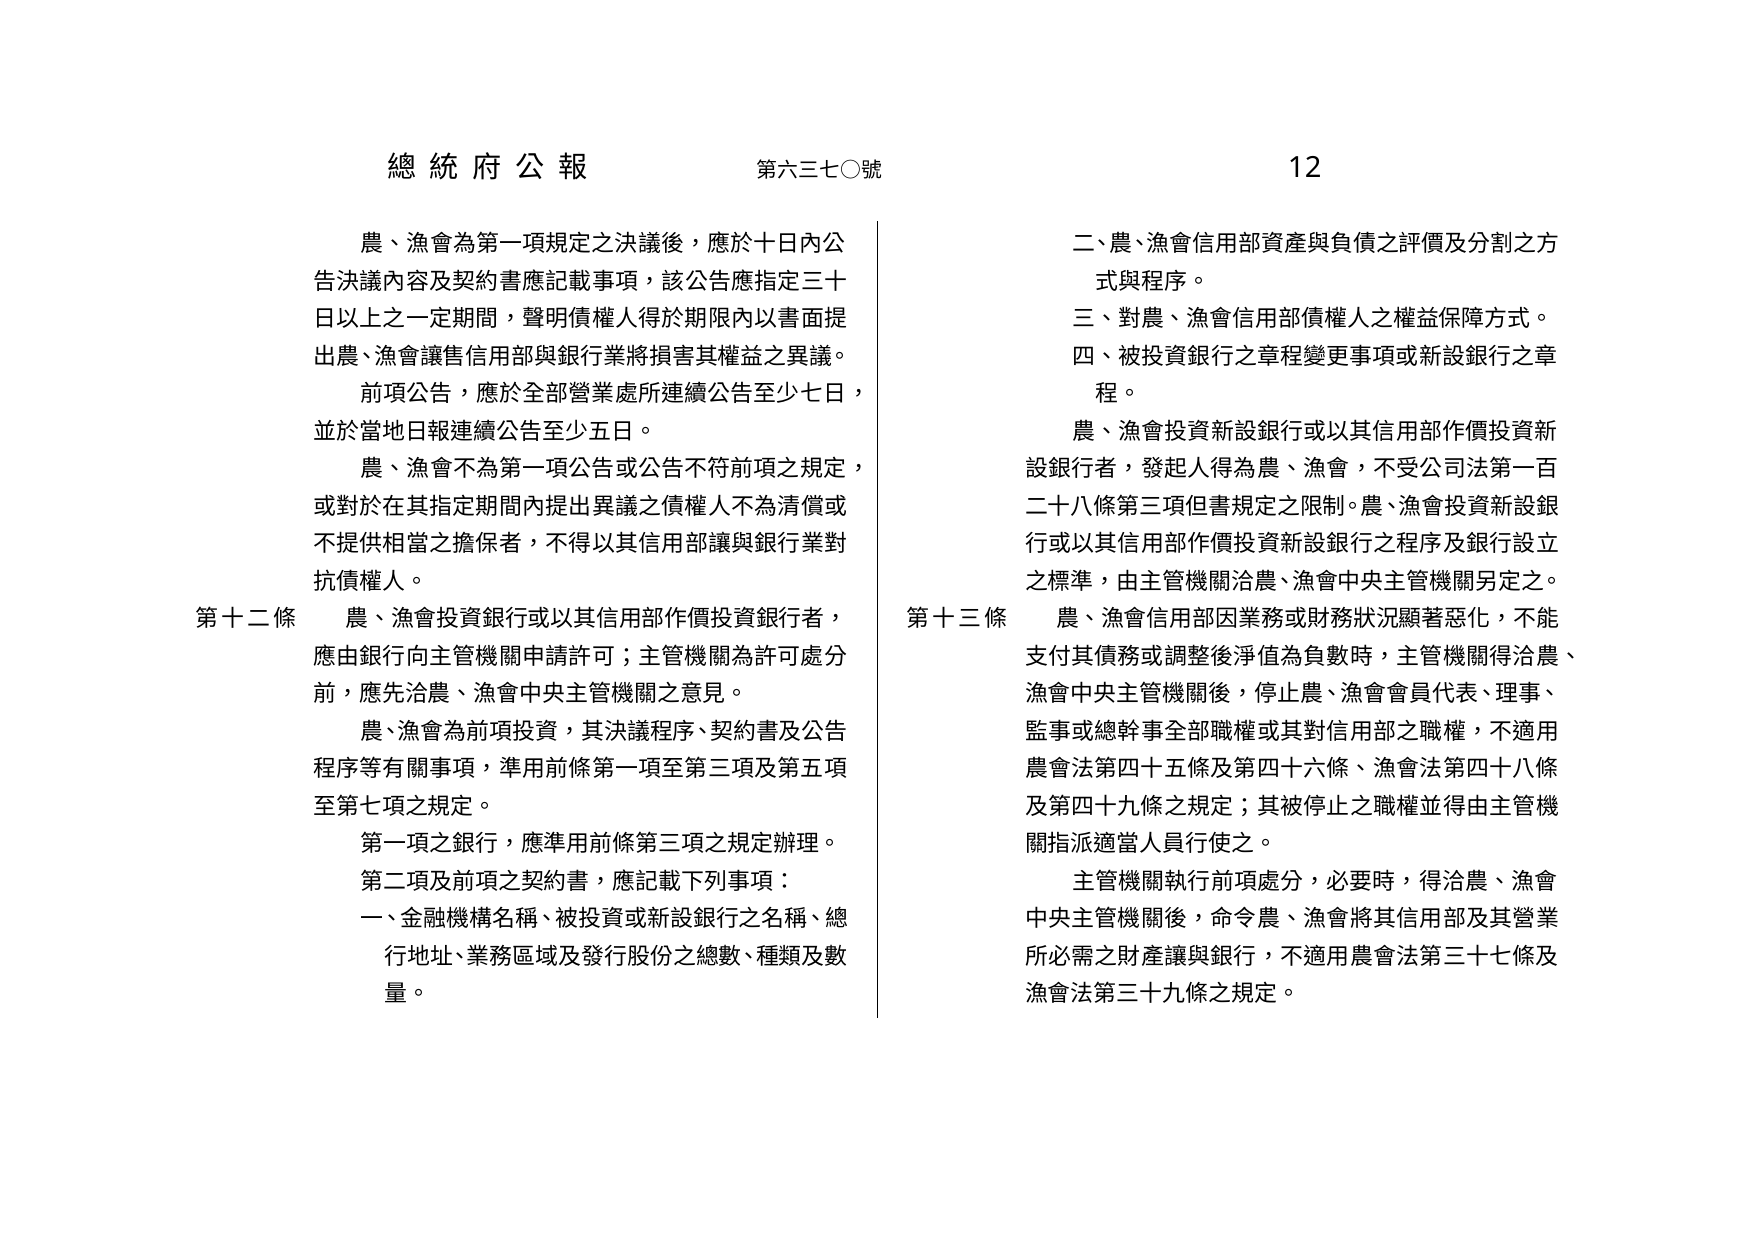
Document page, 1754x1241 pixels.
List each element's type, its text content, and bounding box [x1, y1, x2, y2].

text 四、被投資銀行之章程變更事項或新設銀行之章程。 [1072, 334, 1559, 409]
text 前項公告，應於全部營業處所連續公告至少七日，並於當地日報連續公告至少五日。 [313, 372, 847, 447]
text 農、漁會不為第一項公告或公告不符前項之規定，或對於在其指定期間內提出異議之債權人不為清償或不提供相當之擔保者，不得以其信用部讓與銀行業對抗債權人。 [313, 447, 847, 597]
text 二、農、漁會信用部資產與負債之評價及分割之方式與程序。 [1072, 222, 1559, 297]
text 主管機關執行前項處分，必要時，得洽農、漁會中央主管機關後，命令農、漁會將其信用部及其營業所必需之財產讓與銀行，不適用農會法第三十七條及漁會法第三十九條之規定。 [1025, 859, 1559, 1009]
text 一、金融機構名稱、被投資或新設銀行之名稱、總行地址、業務區域及發行股份之總數、種類及數量。 [360, 897, 847, 1009]
text 農、漁會投資新設銀行或以其信用部作價投資新設銀行者，發起人得為農、漁會，不受公司法第一百二十八條第三項但書規定之限制。農、漁會投資新設銀行或以其信用部作價投資新設銀行之程序及銀行設立之標準，由主管機關洽農、漁會中央主管機關另定之。 [1025, 409, 1559, 597]
text 農、漁會為前項投資，其決議程序、契約書及公告程序等有關事項，準用前條第一項至第三項及第五項至第七項之規定。 [313, 709, 847, 822]
text 農、漁會為第一項規定之決議後，應於十日內公告決議內容及契約書應記載事項，該公告應指定三十日以上之一定期間，聲明債權人得於期限內以書面提出農、漁會讓售信用部與銀行業將損害其權益之異議。 [313, 222, 847, 372]
text 三、對農、漁會信用部債權人之權益保障方式。 [1072, 297, 1559, 334]
text 第一項之銀行，應準用前條第三項之規定辦理。 [313, 822, 847, 859]
text 第二項及前項之契約書，應記載下列事項： [313, 859, 847, 897]
text 第十二條 農、漁會投資銀行或以其信用部作價投資銀行者，應由銀行向主管機關申請許可；主管機關為許可處分前，應先洽農、漁會中央主管機關之意見。 [195, 597, 847, 709]
text 第十三條 農、漁會信用部因業務或財務狀況顯著惡化，不能支付其債務或調整後淨值為負數時，主管機關得洽農、漁會中央主管機關後，停止農、漁會會員代表、理事、監事或總幹事全部職權或其對信用部之職權，不適用農會法第四十五條及第四十六條、漁會法第四十八條及第四十九條之規定；其被停止之職權並得由主管機關指派適當人員行使之。 [907, 597, 1559, 859]
